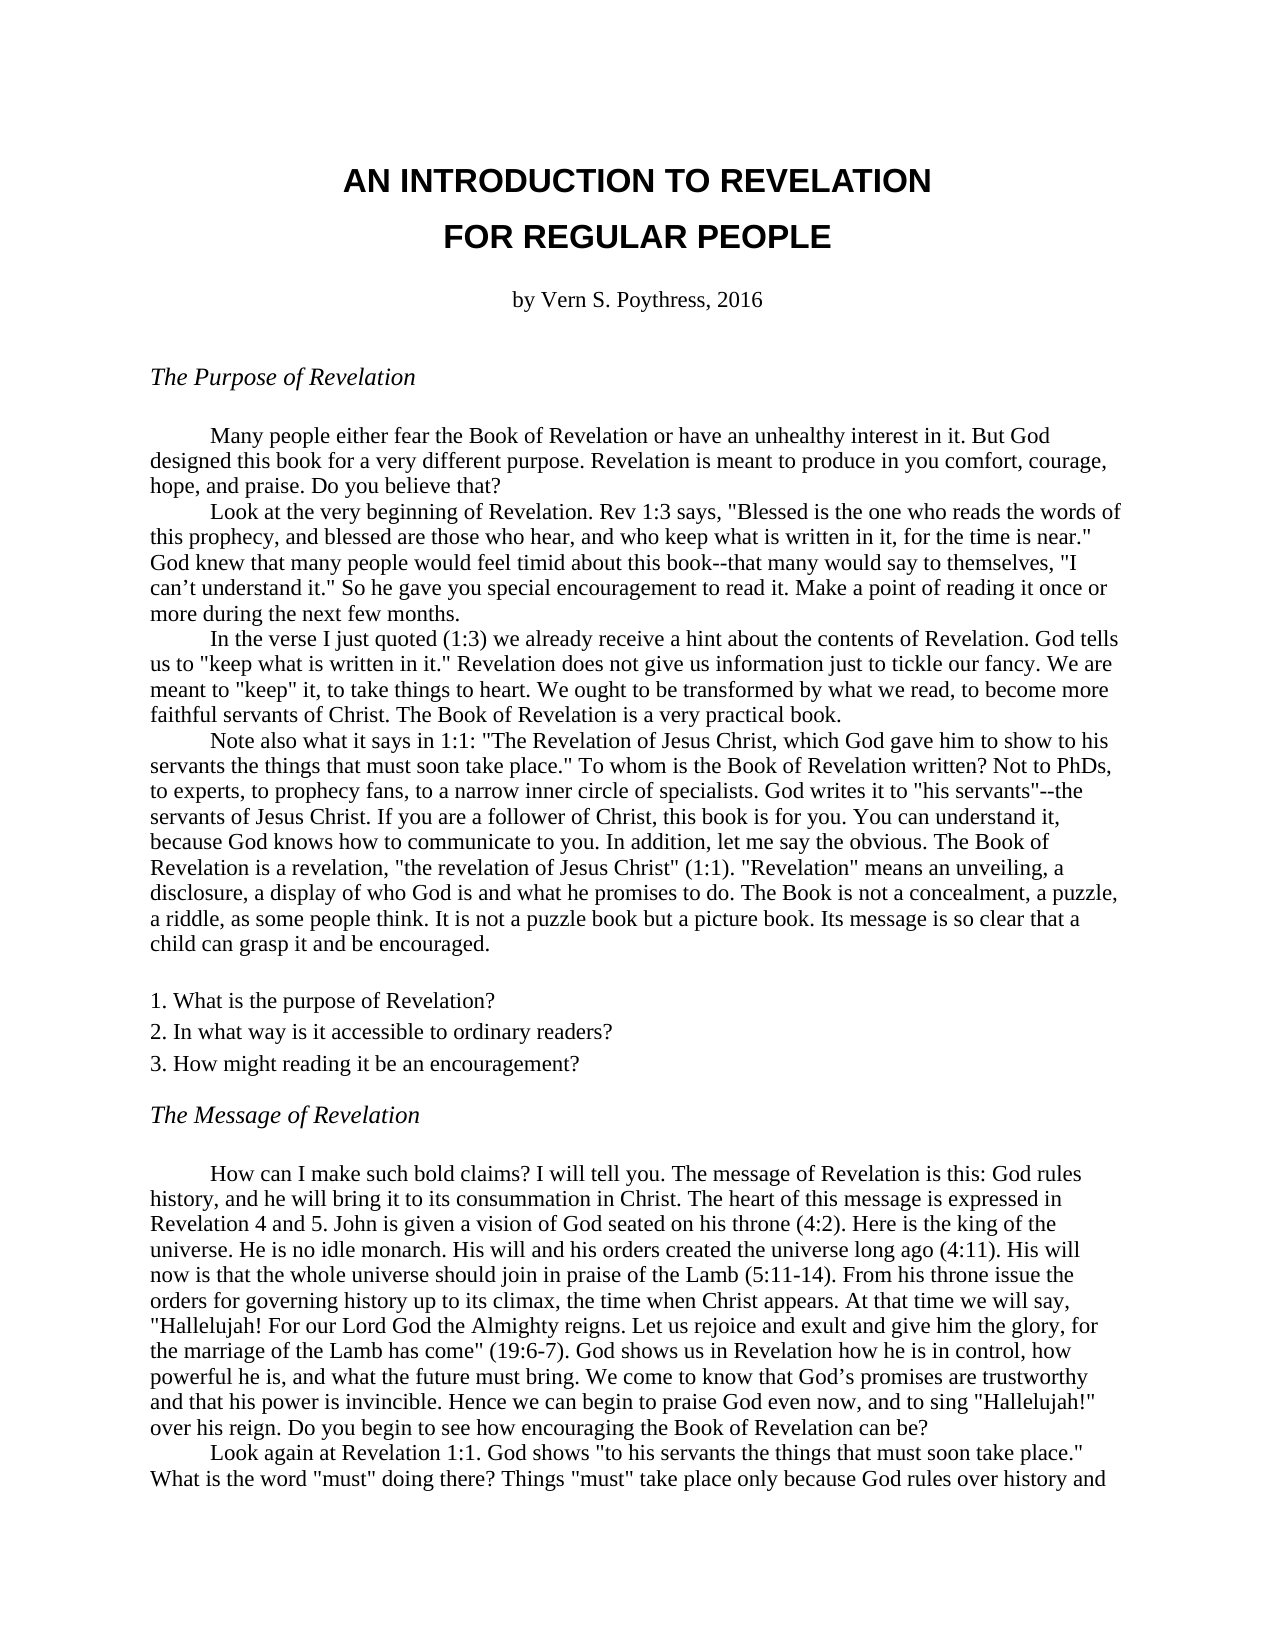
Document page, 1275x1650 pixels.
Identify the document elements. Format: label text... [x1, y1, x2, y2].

subtitle The Purpose of Revelation [150, 363, 1125, 391]
title An Introduction to Revelation [150, 162, 1125, 200]
text In the verse I just quoted (1:3) we already receive a hint about the contents of Revelation. God tells us to "keep what is written in it." Revelation does not give us information just to tickle our fancy. We are meant to "keep" it, to take things to heart. We ought to be transformed by what we read, to become more faithful servants of Christ. The Book of Revelation is a very practical book. [150, 626, 1125, 728]
text Look at the very beginning of Revelation. Rev 1:3 says, "Blessed is the one who reads the words of this prophecy, and blessed are those who hear, and who keep what is written in it, for the time is near." God knew that many people would feel timid about this book--that many would say to themselves, "I can’t understand it." So he gave you special encouragement to read it. Make a point of reading it once or more during the next few months. [150, 499, 1125, 626]
text 3. How might reading it be an encouragement? [150, 1051, 1125, 1076]
text 1. What is the purpose of Revelation? [150, 988, 1125, 1013]
text by Vern S. Poythress, 2016 [150, 287, 1125, 313]
text Note also what it says in 1:1: "The Revelation of Jesus Christ, which God gave him to show to his servants the things that must soon take place." To whom is the Book of Revelation written? Not to PhDs, to experts, to prophecy fans, to a narrow inner circle of specialists. God writes it to "his servants"--the servants of Jesus Christ. If you are a follower of Christ, this book is for you. You can understand it, because God knows how to communicate to you. In addition, let me say the obvious. The Book of Revelation is a revelation, "the revelation of Jesus Christ" (1:1). "Revelation" means an unveiling, a disclosure, a display of who God is and what he promises to do. The Book is not a concealment, a puzzle, a riddle, as some people think. It is not a puzzle book but a picture book. Its message is so clear that a child can grasp it and be encouraged. [150, 728, 1125, 956]
text Look again at Revelation 1:1. God shows "to his servants the things that must soon take place." What is the word "must" doing there? Things "must" take place only because God rules over history and [150, 1440, 1125, 1491]
text Many people either fear the Book of Revelation or have an unhealthy interest in it. But God designed this book for a very different purpose. Revelation is meant to produce in you comfort, courage, hope, and praise. Do you believe that? [150, 423, 1125, 499]
title for REGULAR People [150, 218, 1125, 256]
text How can I make such bold claims? I will tell you. The message of Revelation is this: God rules history, and he will bring it to its consummation in Christ. The heart of this message is expressed in Revelation 4 and 5. John is given a vision of God seated on his throne (4:2). Here is the king of the universe. He is no idle monarch. His will and his orders created the universe long ago (4:11). His will now is that the whole universe should join in praise of the Lamb (5:11-14). From his throne issue the orders for governing history up to its climax, the time when Christ appears. At that time we will say, "Hallelujah! For our Lord God the Almighty reigns. Let us rejoice and exult and give him the glory, for the marriage of the Lamb has come" (19:6-7). God shows us in Revelation how he is in control, how powerful he is, and what the future must bring. We come to know that God’s promises are trustworthy and that his power is invincible. Hence we can begin to praise God even now, and to sing "Hallelujah!" over his reign. Do you begin to see how encouraging the Book of Revelation can be? [150, 1161, 1125, 1440]
subtitle The Message of Revelation [150, 1101, 1125, 1129]
text 2. In what way is it accessible to ordinary readers? [150, 1019, 1125, 1045]
